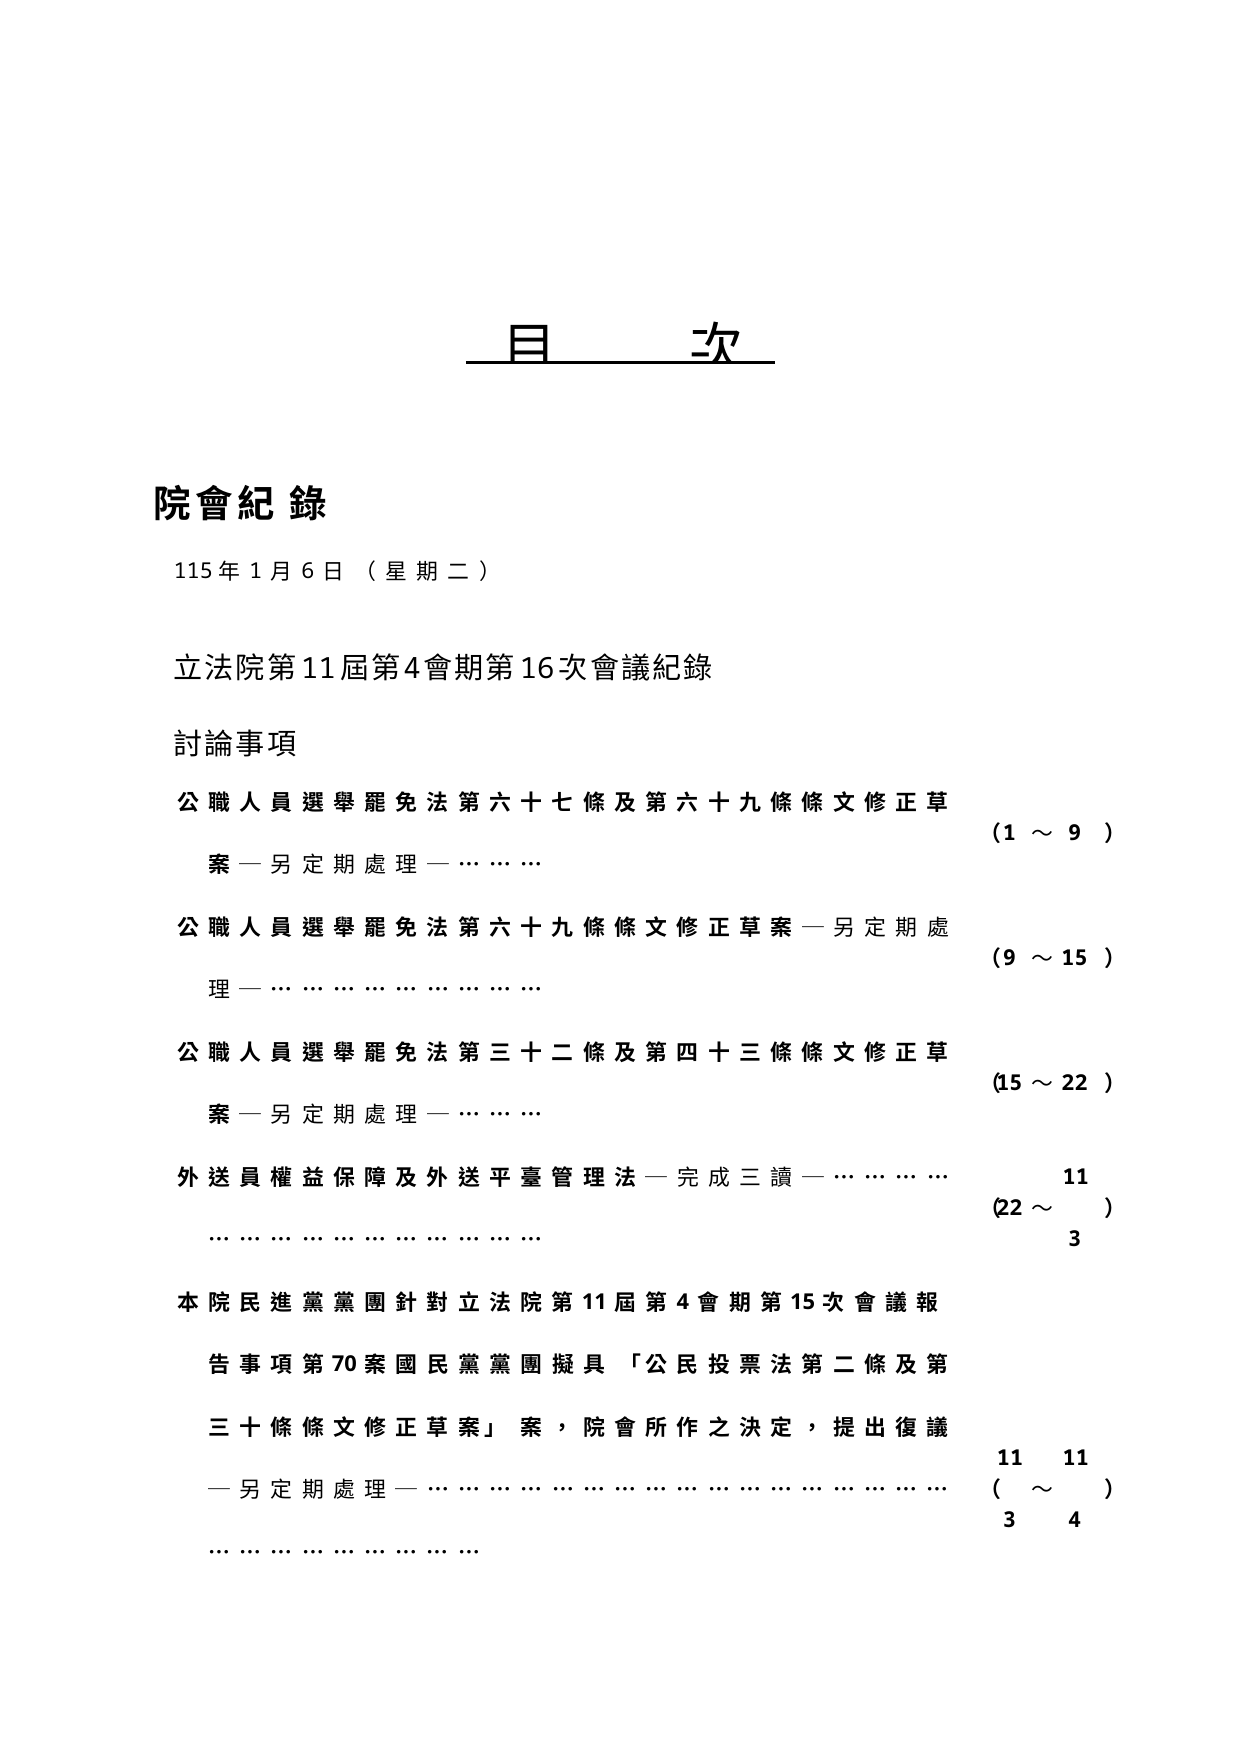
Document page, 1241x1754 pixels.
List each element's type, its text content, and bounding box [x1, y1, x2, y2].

table_cell 本院民進黨黨團針對立法院第11屆第4會期第15次會議報告事項第70案國民黨黨團擬具「公民投票法第二條及第三十條條文修正草案」案，院會所作之決定，提出復議─另定期處理─…………………………………………………………………… [150, 1269, 967, 1582]
table_header 目 次 [466, 281, 774, 361]
table_cell [1091, 618, 1108, 694]
table_cell [1053, 618, 1091, 694]
table_cell 公職人員選舉罷免法第三十二條及第四十三條條文修正草案─另定期處理─……… [150, 1019, 967, 1144]
table_cell [1053, 694, 1091, 769]
table_cell 114 [1053, 1269, 1091, 1582]
table_header 院會紀錄 115年1月6日（星期二） [150, 443, 1108, 618]
table_cell ） [1091, 769, 1108, 894]
table_cell 9 [1053, 769, 1091, 894]
table_cell [986, 618, 1023, 694]
table_cell 討論事項 [150, 694, 967, 769]
table_cell [986, 694, 1023, 769]
table_cell ） [1091, 1144, 1108, 1269]
table_cell （ [967, 1144, 986, 1269]
table_cell 113 [986, 1269, 1023, 1582]
table_cell （ [967, 1019, 986, 1144]
table_cell [1023, 694, 1053, 769]
table_cell [1091, 694, 1108, 769]
table_cell 外送員權益保障及外送平臺管理法─完成三讀─……………………………………… [150, 1144, 967, 1269]
table_cell ） [1091, 1019, 1108, 1144]
table_cell ～ [1023, 1019, 1053, 1144]
table_cell 公職人員選舉罷免法第六十七條及第六十九條條文修正草案─另定期處理─……… [150, 769, 967, 894]
table_cell 22 [1053, 1019, 1091, 1144]
table_cell （ [967, 894, 986, 1019]
table_cell ～ [1023, 769, 1053, 894]
table_cell [1023, 618, 1053, 694]
table_cell 9 [986, 894, 1023, 1019]
table_cell ） [1091, 894, 1108, 1019]
table_cell ） [1091, 1269, 1108, 1582]
table_cell 15 [1053, 894, 1091, 1019]
table_cell ～ [1023, 894, 1053, 1019]
table_cell [967, 618, 986, 694]
table_cell （ [967, 1269, 986, 1582]
table_cell 立法院第11屆第4會期第16次會議紀錄 [150, 618, 967, 694]
table_cell 113 [1053, 1144, 1091, 1269]
table_cell ～ [1023, 1144, 1053, 1269]
table_cell 1 [986, 769, 1023, 894]
table_cell （ [967, 769, 986, 894]
table_cell ～ [1023, 1269, 1053, 1582]
table_cell 公職人員選舉罷免法第六十九條條文修正草案─另定期處理─……………………… [150, 894, 967, 1019]
table_cell [967, 694, 986, 769]
table_cell 15 [986, 1019, 1023, 1144]
table_cell 22 [986, 1144, 1023, 1269]
